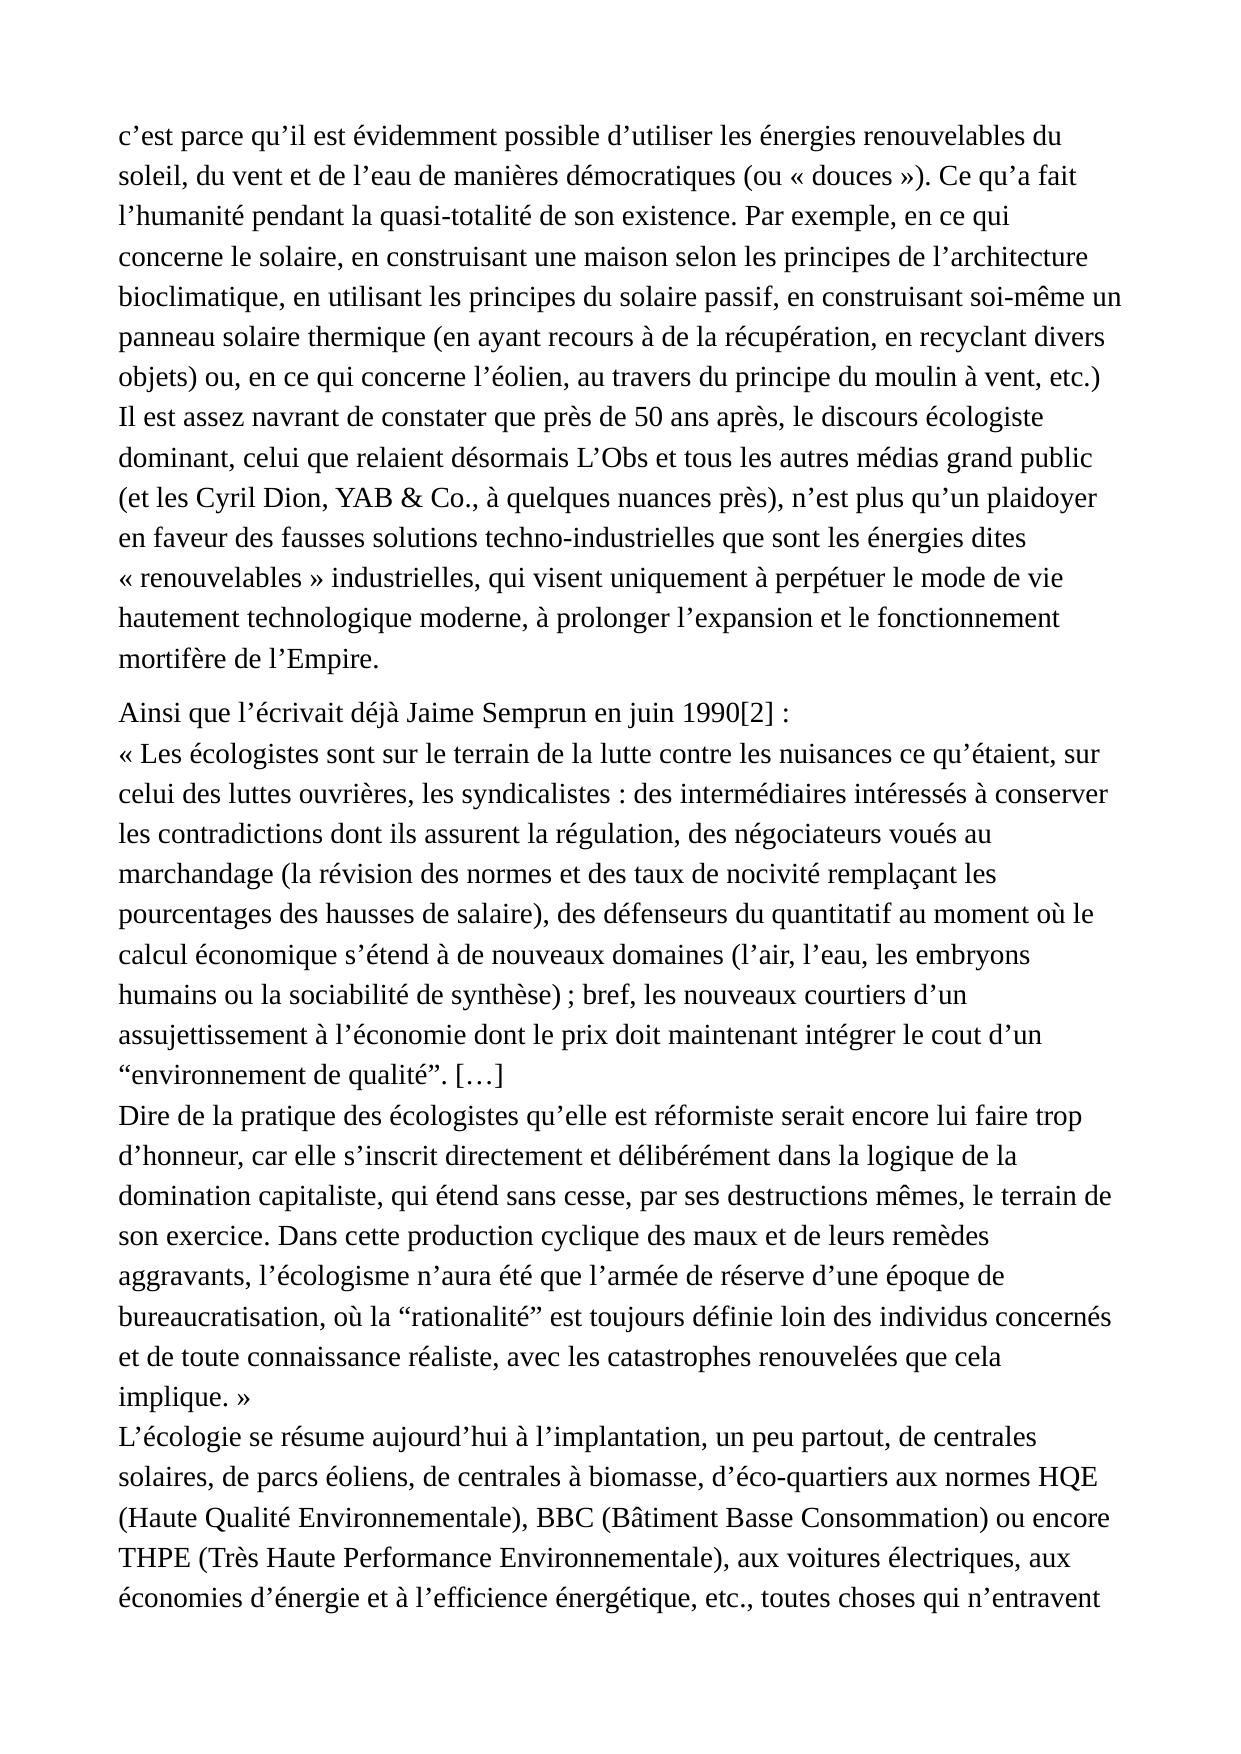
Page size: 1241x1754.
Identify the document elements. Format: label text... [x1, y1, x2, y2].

text c’est parce qu’il est évidemment possible d’utiliser les énergies renouvelables du soleil, du vent et de l’eau de manières démocratiques (ou « douces »). Ce qu’a fait l’humanité pendant la quasi-totalité de son existence. Par exemple, en ce qui concerne le solaire, en construisant une maison selon les principes de l’architecture bioclimatique, en utilisant les principes du solaire passif, en construisant soi-même un panneau solaire thermique (en ayant recours à de la récupération, en recyclant divers objets) ou, en ce qui concerne l’éolien, au travers du principe du moulin à vent, etc.) Il est assez navrant de constater que près de 50 ans après, le discours écologiste dominant, celui que relaient désormais L’Obs et tous les autres médias grand public (et les Cyril Dion, YAB & Co., à quelques nuances près), n’est plus qu’un plaidoyer en faveur des fausses solutions techno-industrielles que sont les énergies dites « renouvelables » industrielles, qui visent uniquement à perpétuer le mode de vie hautement technologique moderne, à prolonger l’expansion et le fonctionnement mortifère de l’Empire. [118, 118, 1122, 674]
text Ainsi que l’écrivait déjà Jaime Semprun en juin 1990[2] : « Les écologistes sont sur le terrain de la lutte contre les nuisances ce qu’étaient, sur celui des luttes ouvrières, les syndicalistes : des intermédiaires intéressés à conserver les contradictions dont ils assurent la régulation, des négociateurs voués au marchandage (la révision des normes et des taux de nocivité remplaçant les pourcentages des hausses de salaire), des défenseurs du quantitatif au moment où le calcul économique s’étend à de nouveaux domaines (l’air, l’eau, les embryons humains ou la sociabilité de synthèse) ; bref, les nouveaux courtiers d’un assujettissement à l’économie dont le prix doit maintenant intégrer le cout d’un “environnement de qualité”. […] Dire de la pratique des écologistes qu’elle est réformiste serait encore lui faire trop d’honneur, car elle s’inscrit directement et délibérément dans la logique de la domination capitaliste, qui étend sans cesse, par ses destructions mêmes, le terrain de son exercice. Dans cette production cyclique des maux et de leurs remèdes aggravants, l’écologisme n’aura été que l’armée de réserve d’une époque de bureaucratisation, où la “rationalité” est toujours définie loin des individus concernés et de toute connaissance réaliste, avec les catastrophes renouvelées que cela implique. » L’écologie se résume aujourd’hui à l’implantation, un peu partout, de centrales solaires, de parcs éoliens, de centrales à biomasse, d’éco-quartiers aux normes HQE (Haute Qualité Environnementale), BBC (Bâtiment Basse Consommation) ou encore THPE (Très Haute Performance Environnementale), aux voitures électriques, aux économies d’énergie et à l’efficience énergétique, etc., toutes choses qui n’entravent [118, 696, 1122, 1614]
